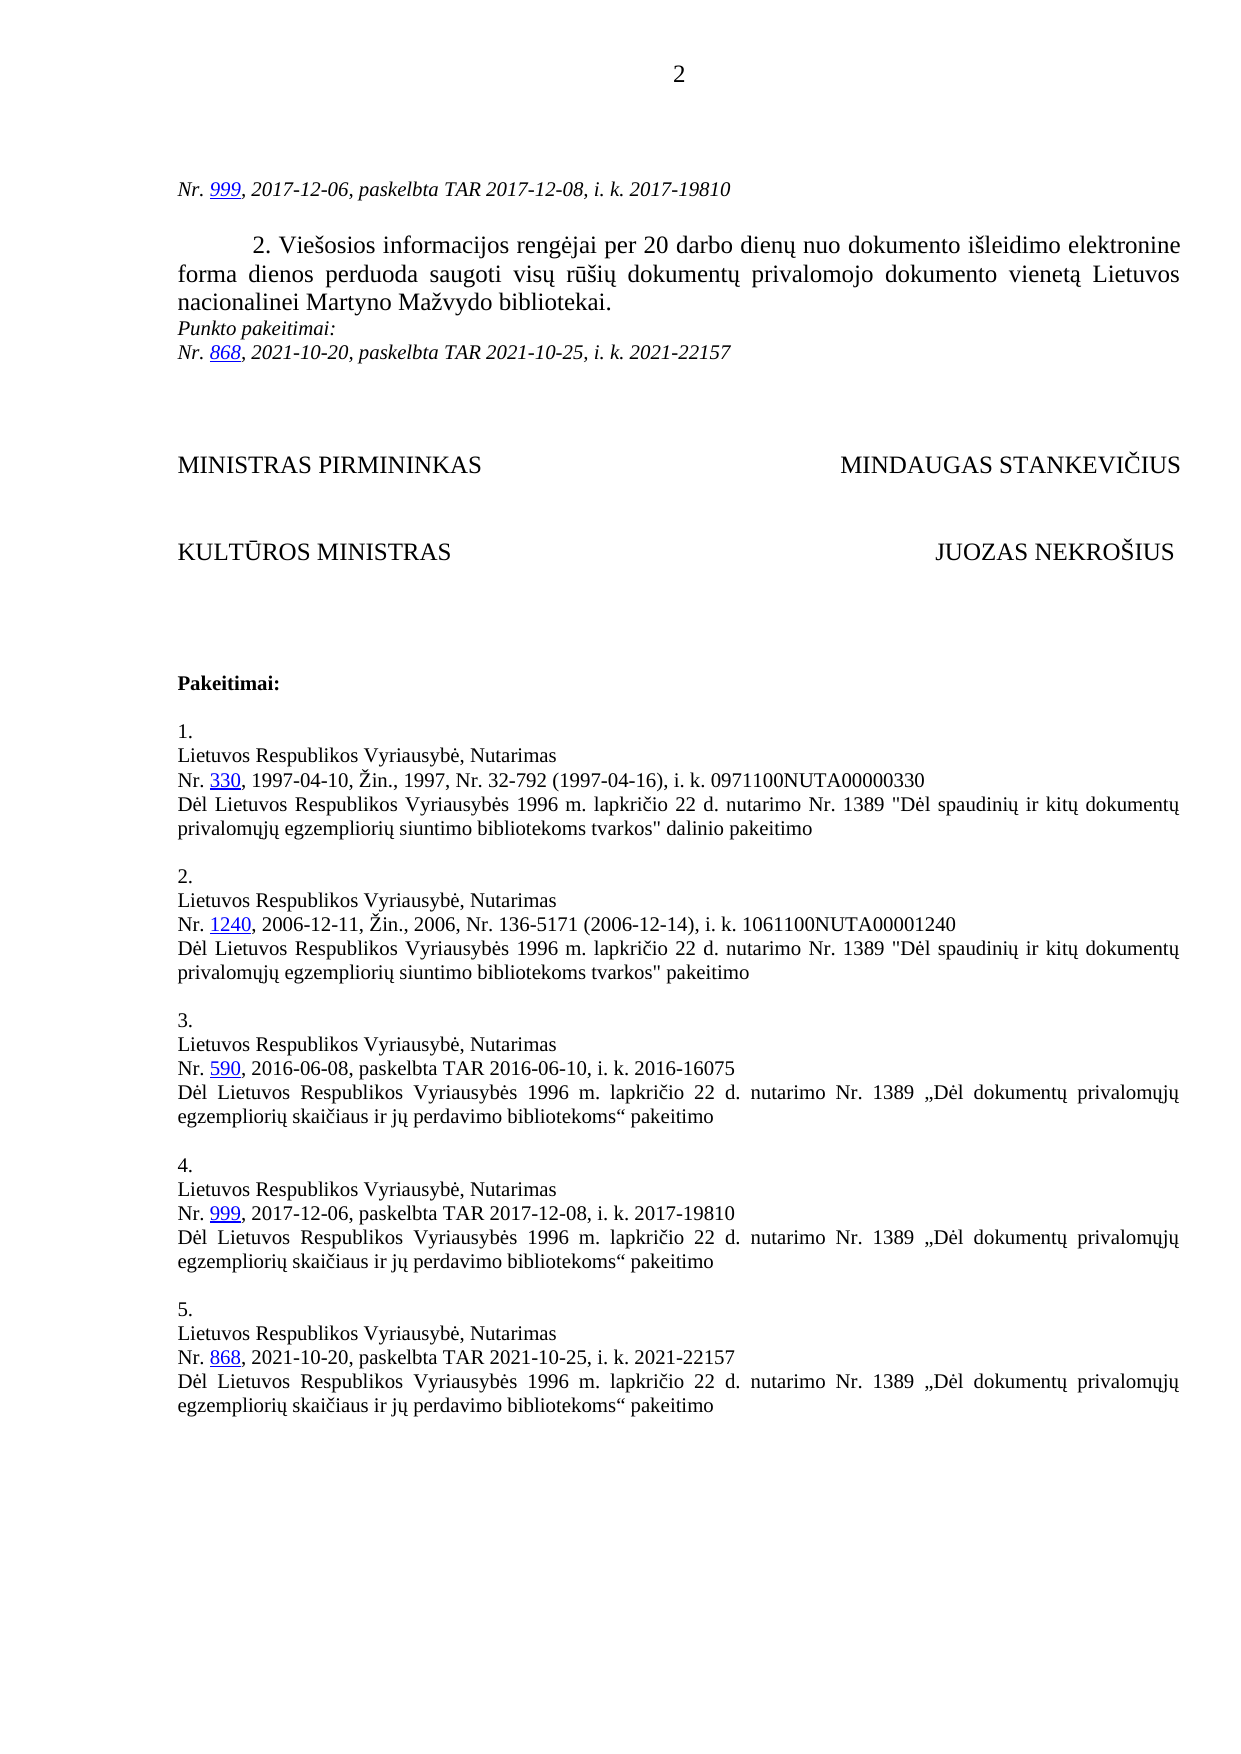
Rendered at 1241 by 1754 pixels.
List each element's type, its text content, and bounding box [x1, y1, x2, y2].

text Lietuvos Respublikos Vyriausybė, Nutarimas [177, 1032, 1181, 1056]
text MINISTRAS PIRMININKAS MINDAUGAS STANKEVIČIUS [177, 451, 1181, 479]
text Punkto pakeitimai: [177, 316, 1181, 340]
text 2. Viešosios informacijos rengėjai per 20 darbo dienų nuo dokumento išleidimo elektronine forma dienos perduoda saugoti visų rūšių dokumentų privalomojo dokumento vienetą Lietuvos nacionalinei Martyno Mažvydo bibliotekai. [177, 230, 1181, 316]
text 5. [177, 1297, 1181, 1321]
text 2. [177, 864, 1181, 888]
text Lietuvos Respublikos Vyriausybė, Nutarimas [177, 743, 1181, 767]
text Dėl Lietuvos Respublikos Vyriausybės 1996 m. lapkričio 22 d. nutarimo Nr. 1389 "Dėl spaudinių ir kitų dokumentų privalomųjų egzempliorių siuntimo bibliotekoms tvarkos" dalinio pakeitimo [177, 792, 1181, 840]
text 4. [177, 1152, 1181, 1177]
text Dėl Lietuvos Respublikos Vyriausybės 1996 m. lapkričio 22 d. nutarimo Nr. 1389 „Dėl dokumentų privalomųjų egzempliorių skaičiaus ir jų perdavimo bibliotekoms“ pakeitimo [177, 1080, 1181, 1128]
text Dėl Lietuvos Respublikos Vyriausybės 1996 m. lapkričio 22 d. nutarimo Nr. 1389 „Dėl dokumentų privalomųjų egzempliorių skaičiaus ir jų perdavimo bibliotekoms“ pakeitimo [177, 1369, 1181, 1417]
text Lietuvos Respublikos Vyriausybė, Nutarimas [177, 1177, 1181, 1201]
text Dėl Lietuvos Respublikos Vyriausybės 1996 m. lapkričio 22 d. nutarimo Nr. 1389 „Dėl dokumentų privalomųjų egzempliorių skaičiaus ir jų perdavimo bibliotekoms“ pakeitimo [177, 1225, 1181, 1273]
text KULTŪROS MINISTRAS JUOZAS NEKROŠIUS [177, 537, 1181, 566]
text 3. [177, 1008, 1181, 1032]
text Nr. 590, 2016-06-08, paskelbta TAR 2016-06-10, i. k. 2016-16075 [177, 1056, 1181, 1080]
text Dėl Lietuvos Respublikos Vyriausybės 1996 m. lapkričio 22 d. nutarimo Nr. 1389 "Dėl spaudinių ir kitų dokumentų privalomųjų egzempliorių siuntimo bibliotekoms tvarkos" pakeitimo [177, 936, 1181, 984]
text Lietuvos Respublikos Vyriausybė, Nutarimas [177, 888, 1181, 912]
text Nr. 999, 2017-12-06, paskelbta TAR 2017-12-08, i. k. 2017-19810 [177, 177, 1181, 201]
text 1. [177, 719, 1181, 743]
text Nr. 999, 2017-12-06, paskelbta TAR 2017-12-08, i. k. 2017-19810 [177, 1201, 1181, 1225]
text Nr. 868, 2021-10-20, paskelbta TAR 2021-10-25, i. k. 2021-22157 [177, 1345, 1181, 1369]
text Pakeitimai: [177, 671, 1181, 695]
text Nr. 868, 2021-10-20, paskelbta TAR 2021-10-25, i. k. 2021-22157 [177, 340, 1181, 364]
text Nr. 1240, 2006-12-11, Žin., 2006, Nr. 136-5171 (2006-12-14), i. k. 1061100NUTA00001240 [177, 912, 1181, 936]
text Nr. 330, 1997-04-10, Žin., 1997, Nr. 32-792 (1997-04-16), i. k. 0971100NUTA00000330 [177, 767, 1181, 792]
text Lietuvos Respublikos Vyriausybė, Nutarimas [177, 1321, 1181, 1345]
